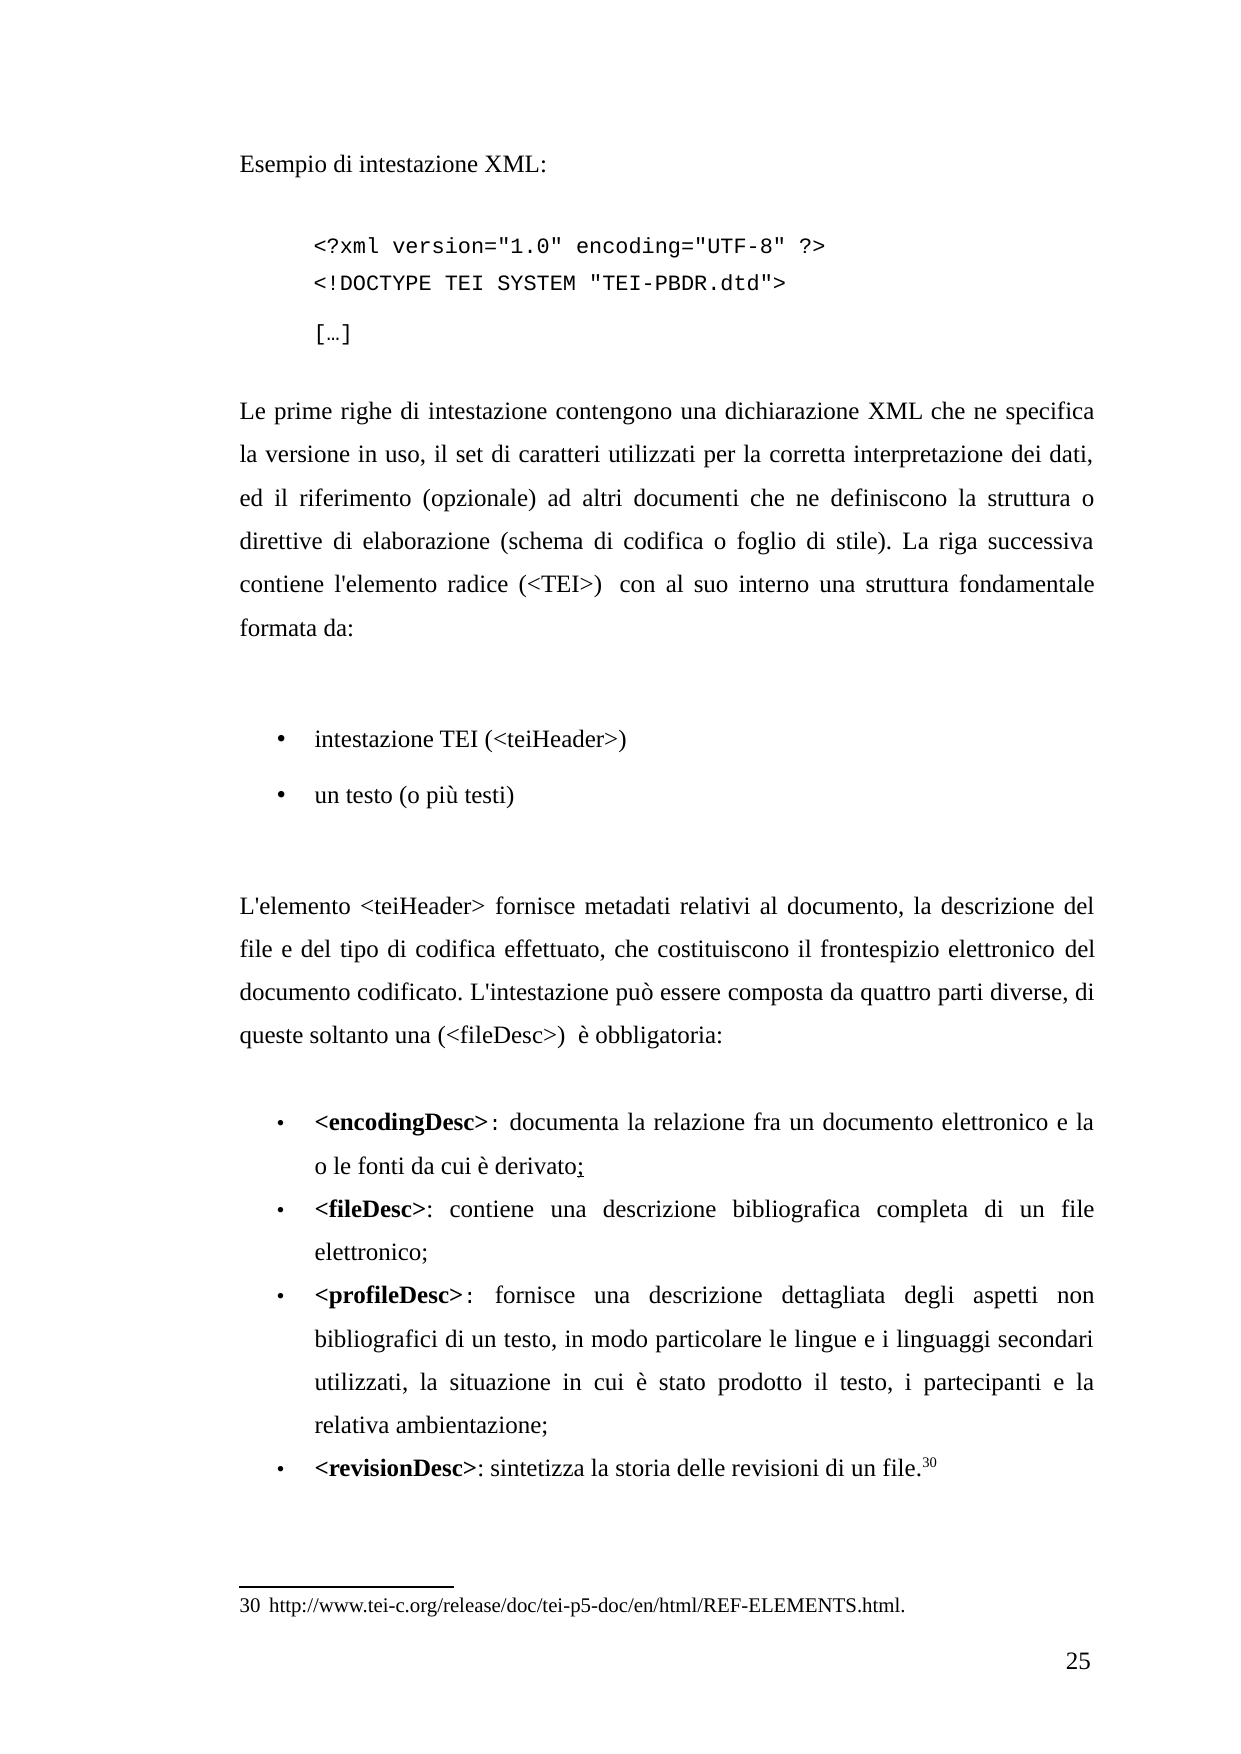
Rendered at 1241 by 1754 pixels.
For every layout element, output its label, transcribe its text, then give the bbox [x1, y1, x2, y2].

list http://www.tei-c.org/release/doc/tei-p5-doc/en/html/REF-ELEMENTS.html. [239, 1593, 1095, 1617]
text <?xml version="1.0" encoding="UTF-8" ?> <!DOCTYPE TEI SYSTEM "TEI-PBDR.dtd"> [239, 235, 1095, 297]
list <fileDesc>: contiene una descrizione bibliografica completa di un file elettronico; [277, 1194, 1095, 1266]
list <revisionDesc>: sintetizza la storia delle revisioni di un file. [277, 1453, 1095, 1482]
list un testo (o più testi) [277, 780, 1095, 809]
text L'elemento <teiHeader> fornisce metadati relativi al documento, la descrizione del file e del tipo di codifica effettuato, che costituiscono il frontespizio elettronico del documento codificato. L'intestazione può essere composta da quattro parti diverse, di queste soltanto una (<fileDesc>) è obbligatoria: [239, 891, 1095, 1049]
list intestazione TEI (<teiHeader>) [277, 724, 1095, 753]
list <encodingDesc>: documenta la relazione fra un documento elettronico e la o le fonti da cui è derivato; [277, 1107, 1095, 1179]
text […] [239, 322, 1095, 347]
text Le prime righe di intestazione contengono una dichiarazione XML che ne specifica la versione in uso, il set di caratteri utilizzati per la corretta interpretazione dei dati, ed il riferimento (opzionale) ad altri documenti che ne definiscono la struttura o direttive di elaborazione (schema di codifica o foglio di stile). La riga successiva contiene l'elemento radice (<TEI>) con al suo interno una struttura fondamentale formata da: [239, 396, 1095, 642]
list <profileDesc>: fornisce una descrizione dettagliata degli aspetti non bibliografici di un testo, in modo particolare le lingue e i linguaggi secondari utilizzati, la situazione in cui è stato prodotto il testo, i partecipanti e la relativa ambientazione; [277, 1280, 1095, 1439]
text Esempio di intestazione XML: [239, 149, 1095, 178]
